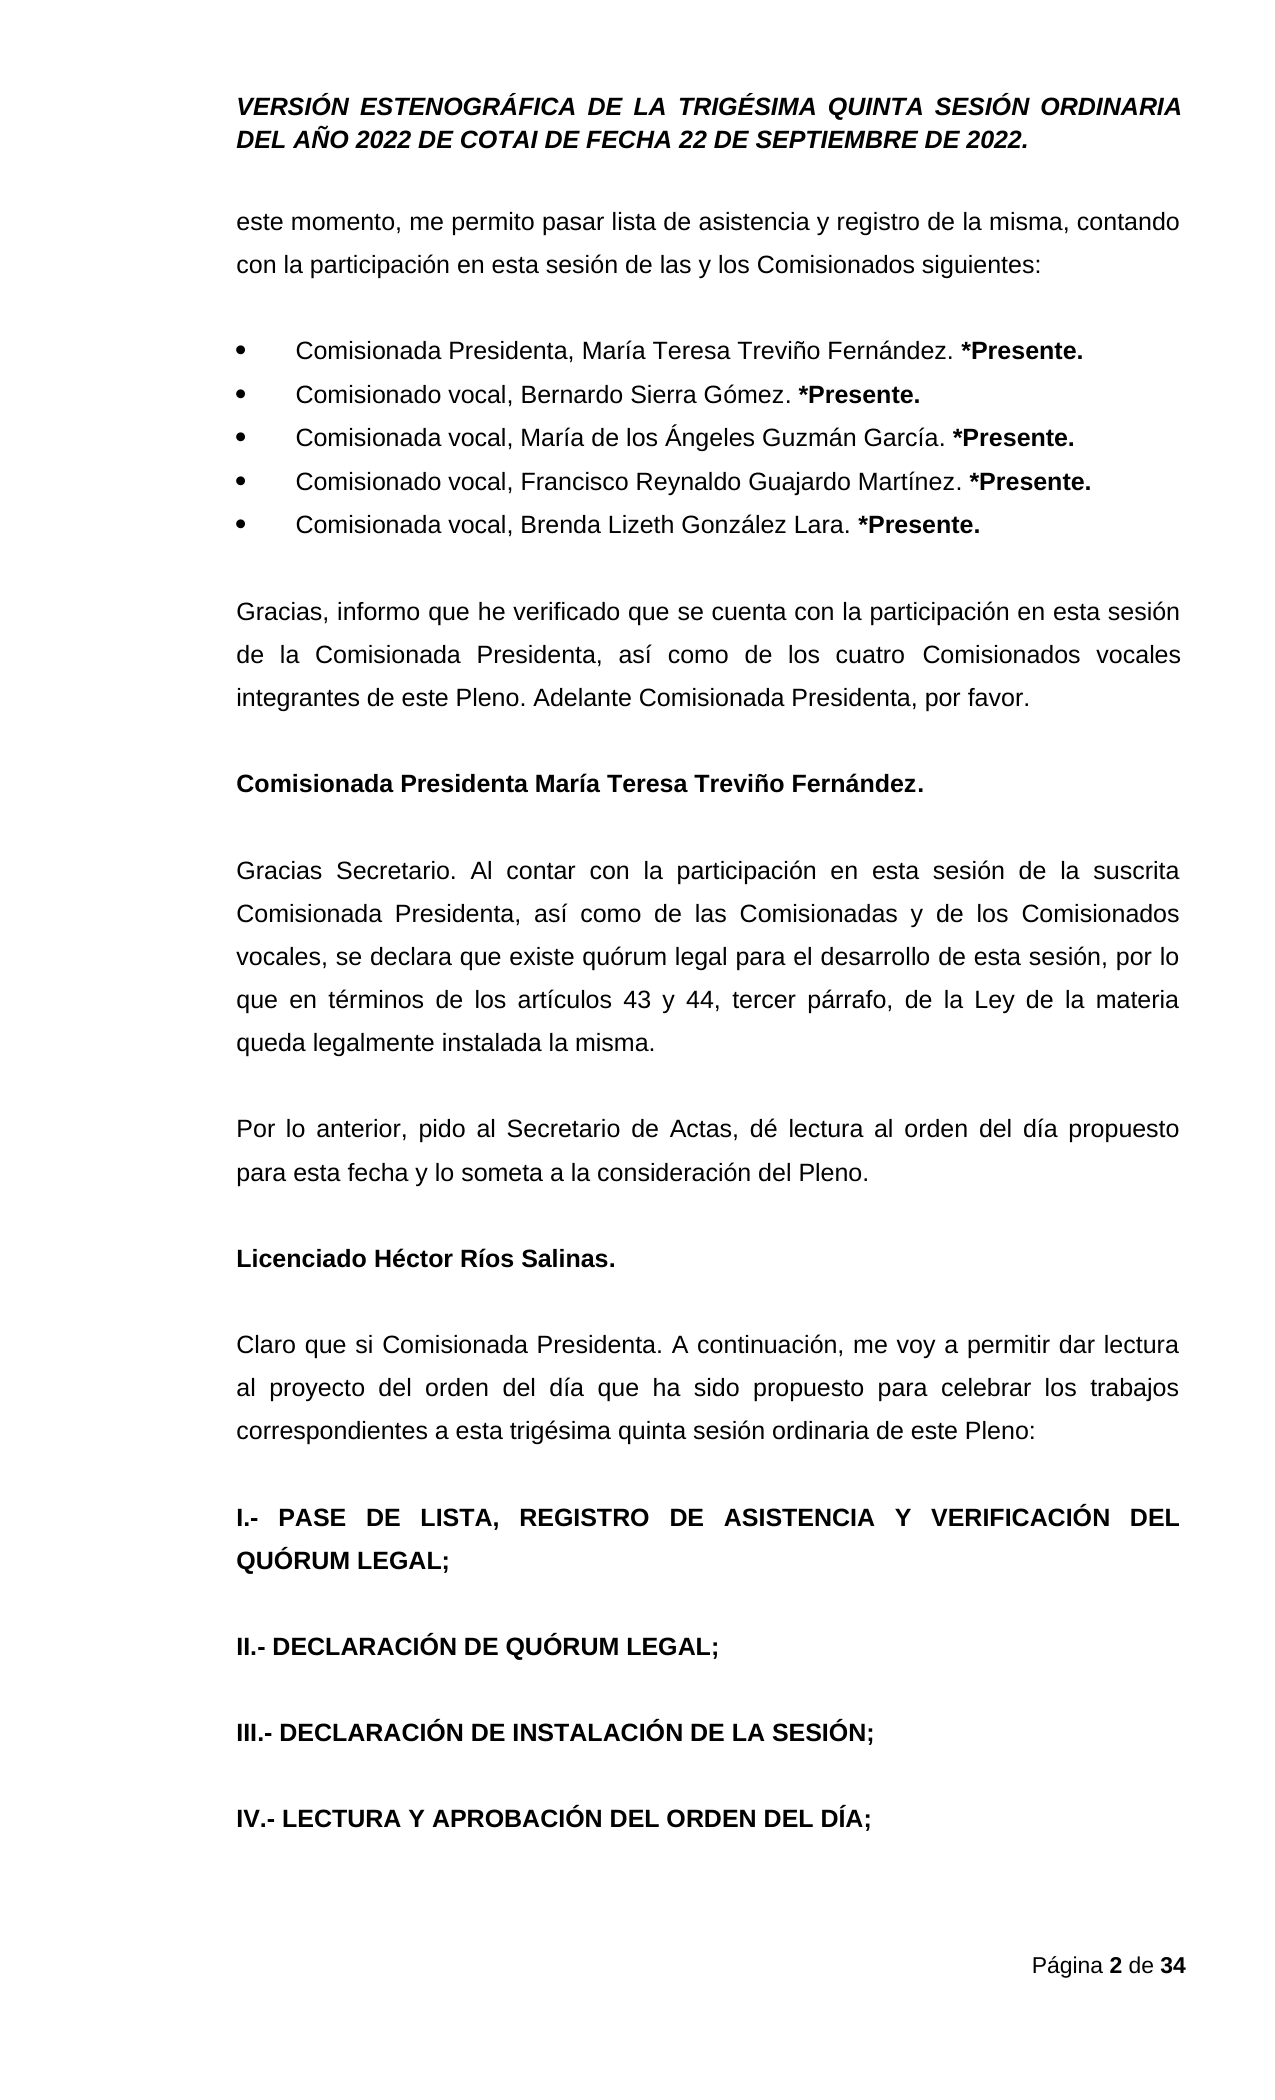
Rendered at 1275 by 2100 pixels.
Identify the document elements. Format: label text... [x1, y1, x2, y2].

text Por lo anterior, pido al Secretario de Actas, dé lectura al orden del día propuesto para esta fecha y lo someta a la consideración del Pleno. [236, 1114, 1181, 1186]
list Comisionada vocal, Brenda Lizeth González Lara. *Presente. [236, 510, 1181, 539]
list Comisionada vocal, María de los Ángeles Guzmán García. *Presente. [236, 423, 1181, 452]
text Claro que si Comisionada Presidenta. A continuación, me voy a permitir dar lectura al proyecto del orden del día que ha sido propuesto para celebrar los trabajos correspondientes a esta trigésima quinta sesión ordinaria de este Pleno: [236, 1330, 1181, 1445]
text Gracias Secretario. Al contar con la participación en esta sesión de la suscrita Comisionada Presidenta, así como de las Comisionadas y de los Comisionados vocales, se declara que existe quórum legal para el desarrollo de esta sesión, por lo que en términos de los artículos 43 y 44, tercer párrafo, de la Ley de la materia queda legalmente instalada la misma. [236, 856, 1181, 1057]
text este momento, me permito pasar lista de asistencia y registro de la misma, contando con la participación en esta sesión de las y los Comisionados siguientes: [236, 207, 1181, 279]
list Comisionada Presidenta, María Teresa Treviño Fernández. *Presente. [236, 336, 1181, 365]
list Comisionado vocal, Bernardo Sierra Gómez. *Presente. [236, 380, 1181, 409]
text II.- DECLARACIÓN DE QUÓRUM LEGAL; [236, 1632, 1181, 1661]
text Licenciado Héctor Ríos Salinas. [236, 1244, 1181, 1273]
list Comisionado vocal, Francisco Reynaldo Guajardo Martínez. *Presente. [236, 467, 1181, 496]
text IV.- LECTURA Y APROBACIÓN DEL ORDEN DEL DÍA; [236, 1804, 1181, 1833]
text Comisionada Presidenta María Teresa Treviño Fernández. [236, 769, 1181, 798]
text Gracias, informo que he verificado que se cuenta con la participación en esta sesión de la Comisionada Presidenta, así como de los cuatro Comisionados vocales integrantes de este Pleno. Adelante Comisionada Presidenta, por favor. [236, 597, 1181, 712]
text I.- PASE DE LISTA, REGISTRO DE ASISTENCIA Y VERIFICACIÓN DEL QUÓRUM LEGAL; [236, 1503, 1181, 1574]
text III.- DECLARACIÓN DE INSTALACIÓN DE LA SESIÓN; [236, 1718, 1181, 1747]
